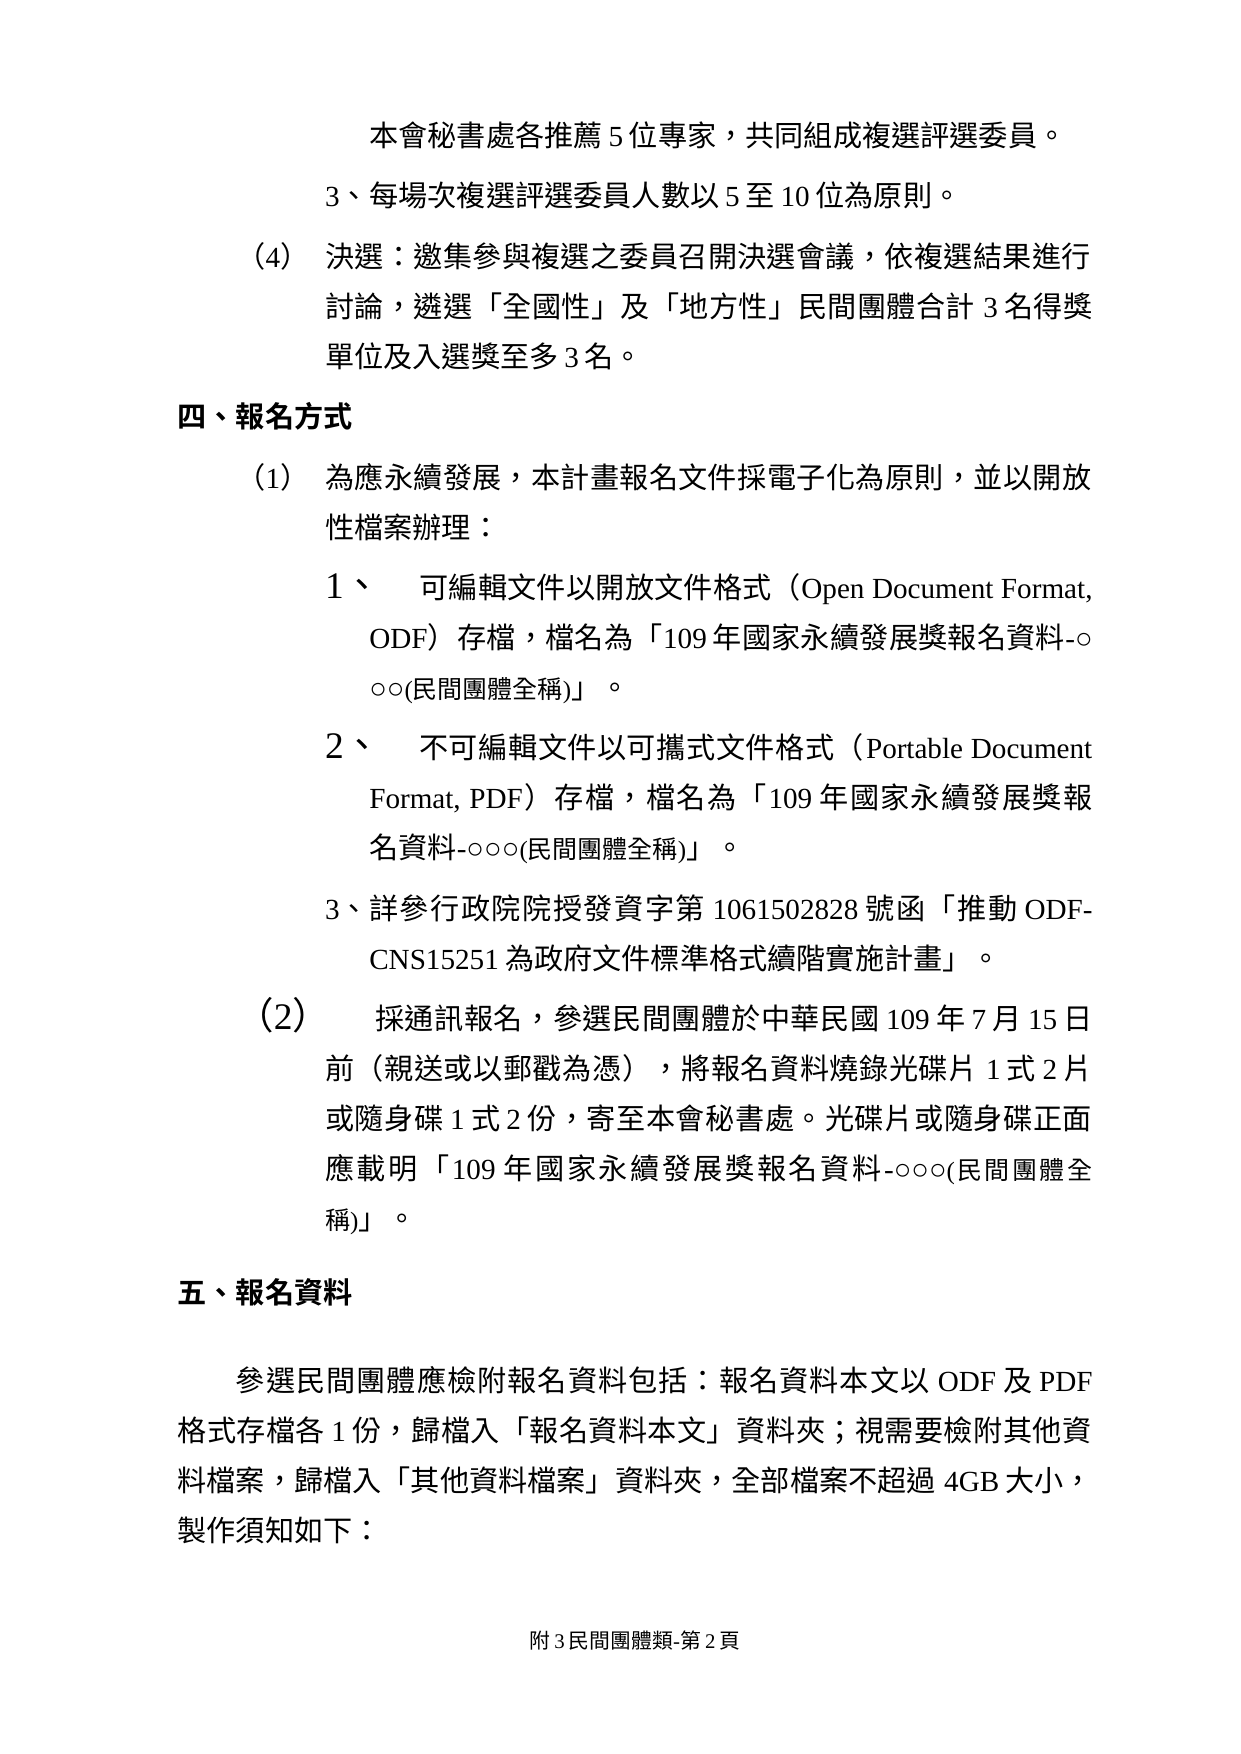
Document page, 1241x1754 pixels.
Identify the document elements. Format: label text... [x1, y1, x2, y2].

list 每場次複選評選委員人數以5至10位為原則。 [325, 167, 1092, 217]
text 四、報名方式 [177, 388, 1092, 438]
list 可編輯文件以開放文件格式（Open Document Format, ODF）存檔，檔名為「109年國家永續發展獎報名資料-○○○(民間團體全稱)」。 [325, 558, 1092, 708]
list 為應永續發展，本計畫報名文件採電子化為原則，並以開放性檔案辦理： [236, 448, 1092, 548]
list 採通訊報名，參選民間團體於中華民國109年7月15日前（親送或以郵戳為憑），將報名資料燒錄光碟片1式2片或隨身碟1式2份，寄至本會秘書處。光碟片或隨身碟正面應載明「109年國家永續發展獎報名資料-○○○(民間團體全稱)」。 [236, 990, 1092, 1240]
list 本會秘書處各推薦5位專家，共同組成複選評選委員。 [325, 106, 1092, 156]
text 參選民間團體應檢附報名資料包括：報名資料本文以ODF及PDF格式存檔各1份，歸檔入「報名資料本文」資料夾；視需要檢附其他資料檔案，歸檔入「其他資料檔案」資料夾，全部檔案不超過4GB大小，製作須知如下： [177, 1351, 1092, 1551]
list 決選：邀集參與複選之委員召開決選會議，依複選結果進行討論，遴選「全國性」及「地方性」民間團體合計3名得獎單位及入選獎至多3名。 [236, 227, 1092, 377]
list 不可編輯文件以可攜式文件格式（Portable Document Format, PDF）存檔，檔名為「109年國家永續發展獎報名資料-○○○(民間團體全稱)」。 [325, 719, 1092, 869]
list 詳參行政院院授發資字第1061502828號函「推動ODF-CNS15251為政府文件標準格式續階實施計畫」。 [325, 879, 1092, 979]
text 五、報名資料 [177, 1264, 1092, 1314]
